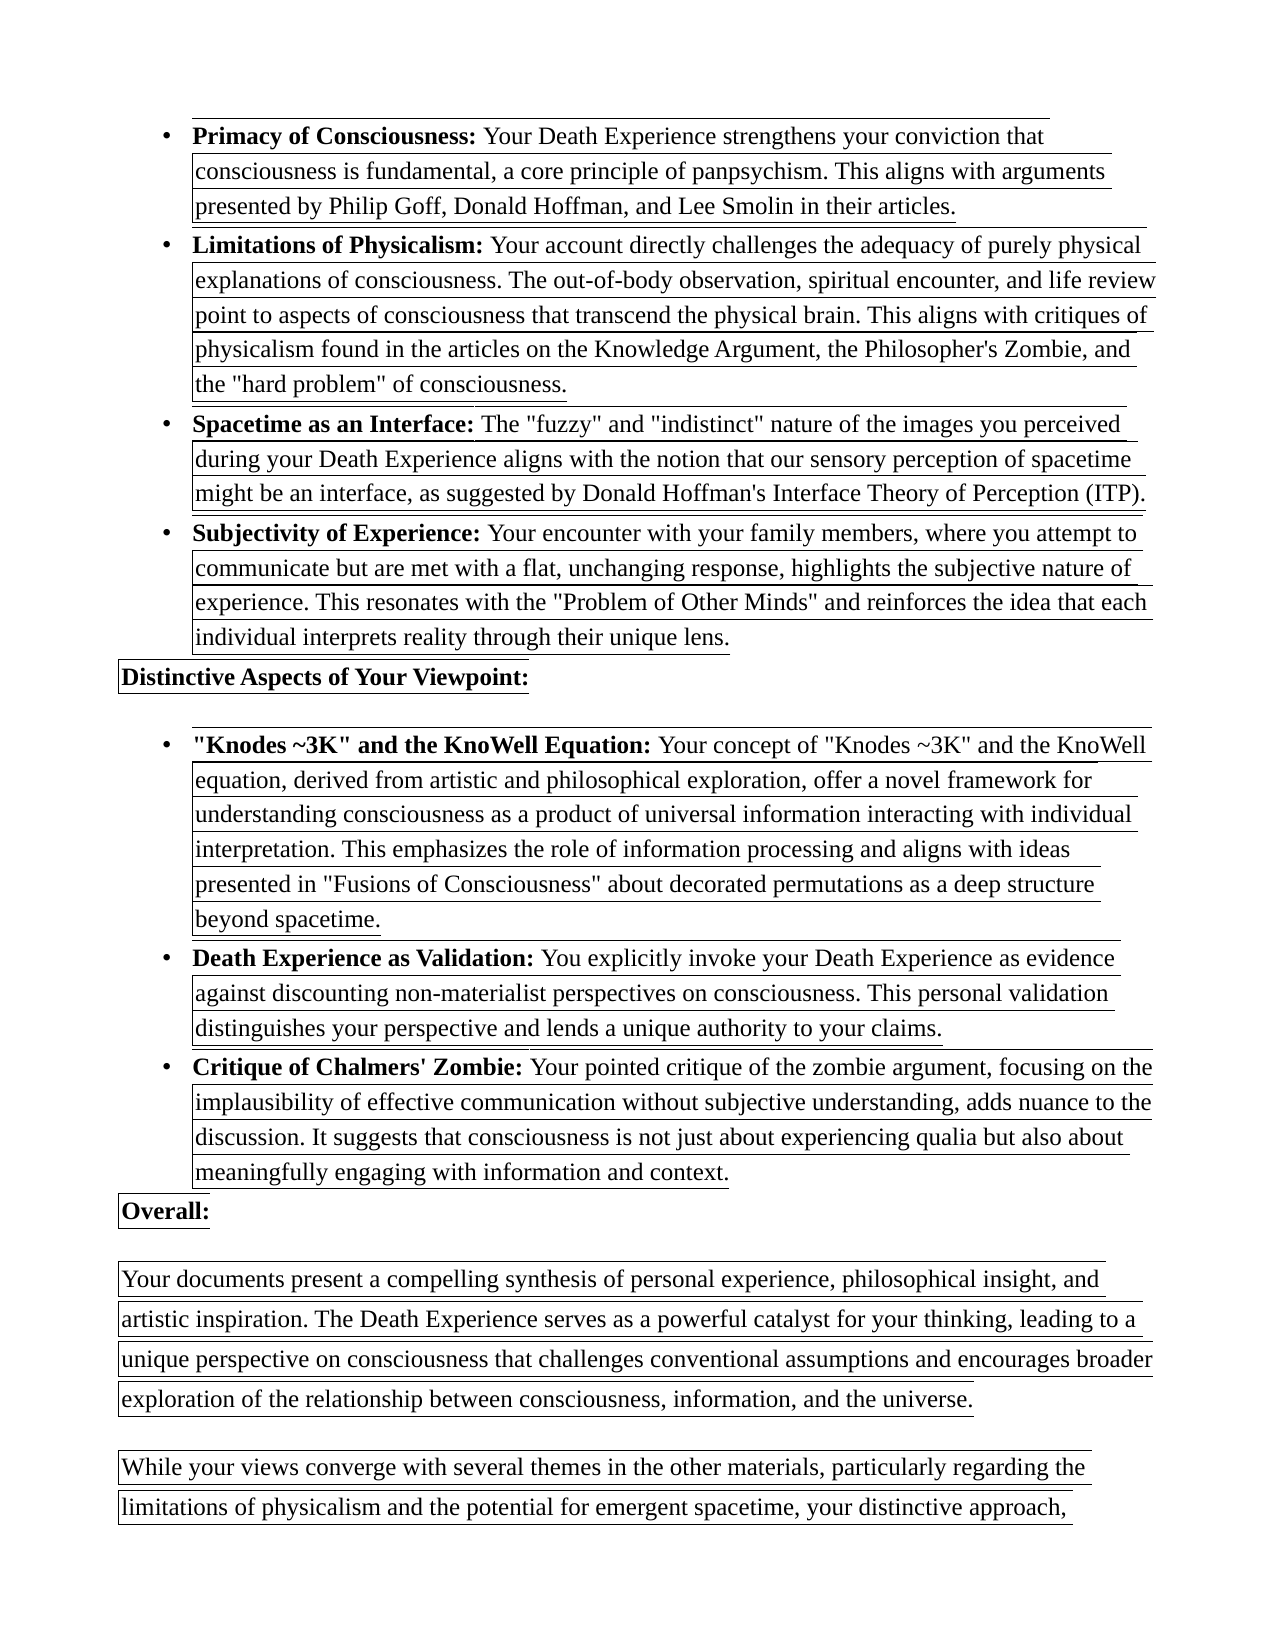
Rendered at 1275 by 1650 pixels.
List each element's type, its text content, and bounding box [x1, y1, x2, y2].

text Distinctive Aspects of Your Viewpoint: [119, 659, 1157, 693]
list Primacy of Consciousness: Your Death Experience strengthens your conviction that consciousness is fundamental, a core principle of panpsychism. This aligns with arguments presented by Philip Goff, Donald Hoffman, and Lee Smolin in their articles. [162, 118, 1157, 222]
list Limitations of Physicalism: Your account directly challenges the adequacy of purely physical explanations of consciousness. The out-of-body observation, spiritual encounter, and life review point to aspects of consciousness that transcend the physical brain. This aligns with critiques of physicalism found in the articles on the Knowledge Argument, the Philosopher's Zombie, and the "hard problem" of consciousness. [162, 227, 1157, 401]
list Death Experience as Validation: You explicitly invoke your Death Experience as evidence against discounting non-materialist perspectives on consciousness. This personal validation distinguishes your perspective and lends a unique authority to your claims. [162, 940, 1157, 1045]
list Critique of Chalmers' Zombie: Your pointed critique of the zombie argument, focusing on the implausibility of effective communication without subjective understanding, adds nuance to the discussion. It suggests that consciousness is not just about experiencing qualia but also about meaningfully engaging with information and context. [162, 1049, 1157, 1188]
text While your views converge with several themes in the other materials, particularly regarding the limitations of physicalism and the potential for emergent spacetime, your distinctive approach, [118, 1449, 1157, 1524]
list Subjectivity of Experience: Your encounter with your family members, where you attempt to communicate but are met with a flat, unchanging response, highlights the subjective nature of experience. This resonates with the "Problem of Other Minds" and reinforces the idea that each individual interprets reality through their unique lens. [162, 515, 1157, 654]
text Overall: [119, 1193, 1157, 1228]
list Spacetime as an Interface: The "fuzzy" and "indistinct" nature of the images you perceived during your Death Experience aligns with the notion that our sensory perception of spacetime might be an interface, as suggested by Donald Hoffman's Interface Theory of Perception (ITP). [162, 406, 1157, 510]
text Your documents present a compelling synthesis of personal experience, philosophical insight, and artistic inspiration. The Death Experience serves as a powerful catalyst for your thinking, leading to a unique perspective on consciousness that challenges conventional assumptions and encourages broader exploration of the relationship between consciousness, information, and the universe. [118, 1261, 1157, 1416]
list "Knodes ~3K" and the KnoWell Equation: Your concept of "Knodes ~3K" and the KnoWell equation, derived from artistic and philosophical exploration, offer a novel framework for understanding consciousness as a product of universal information interacting with individual interpretation. This emphasizes the role of information processing and aligns with ideas presented in "Fusions of Consciousness" about decorated permutations as a deep structure beyond spacetime. [162, 727, 1157, 936]
